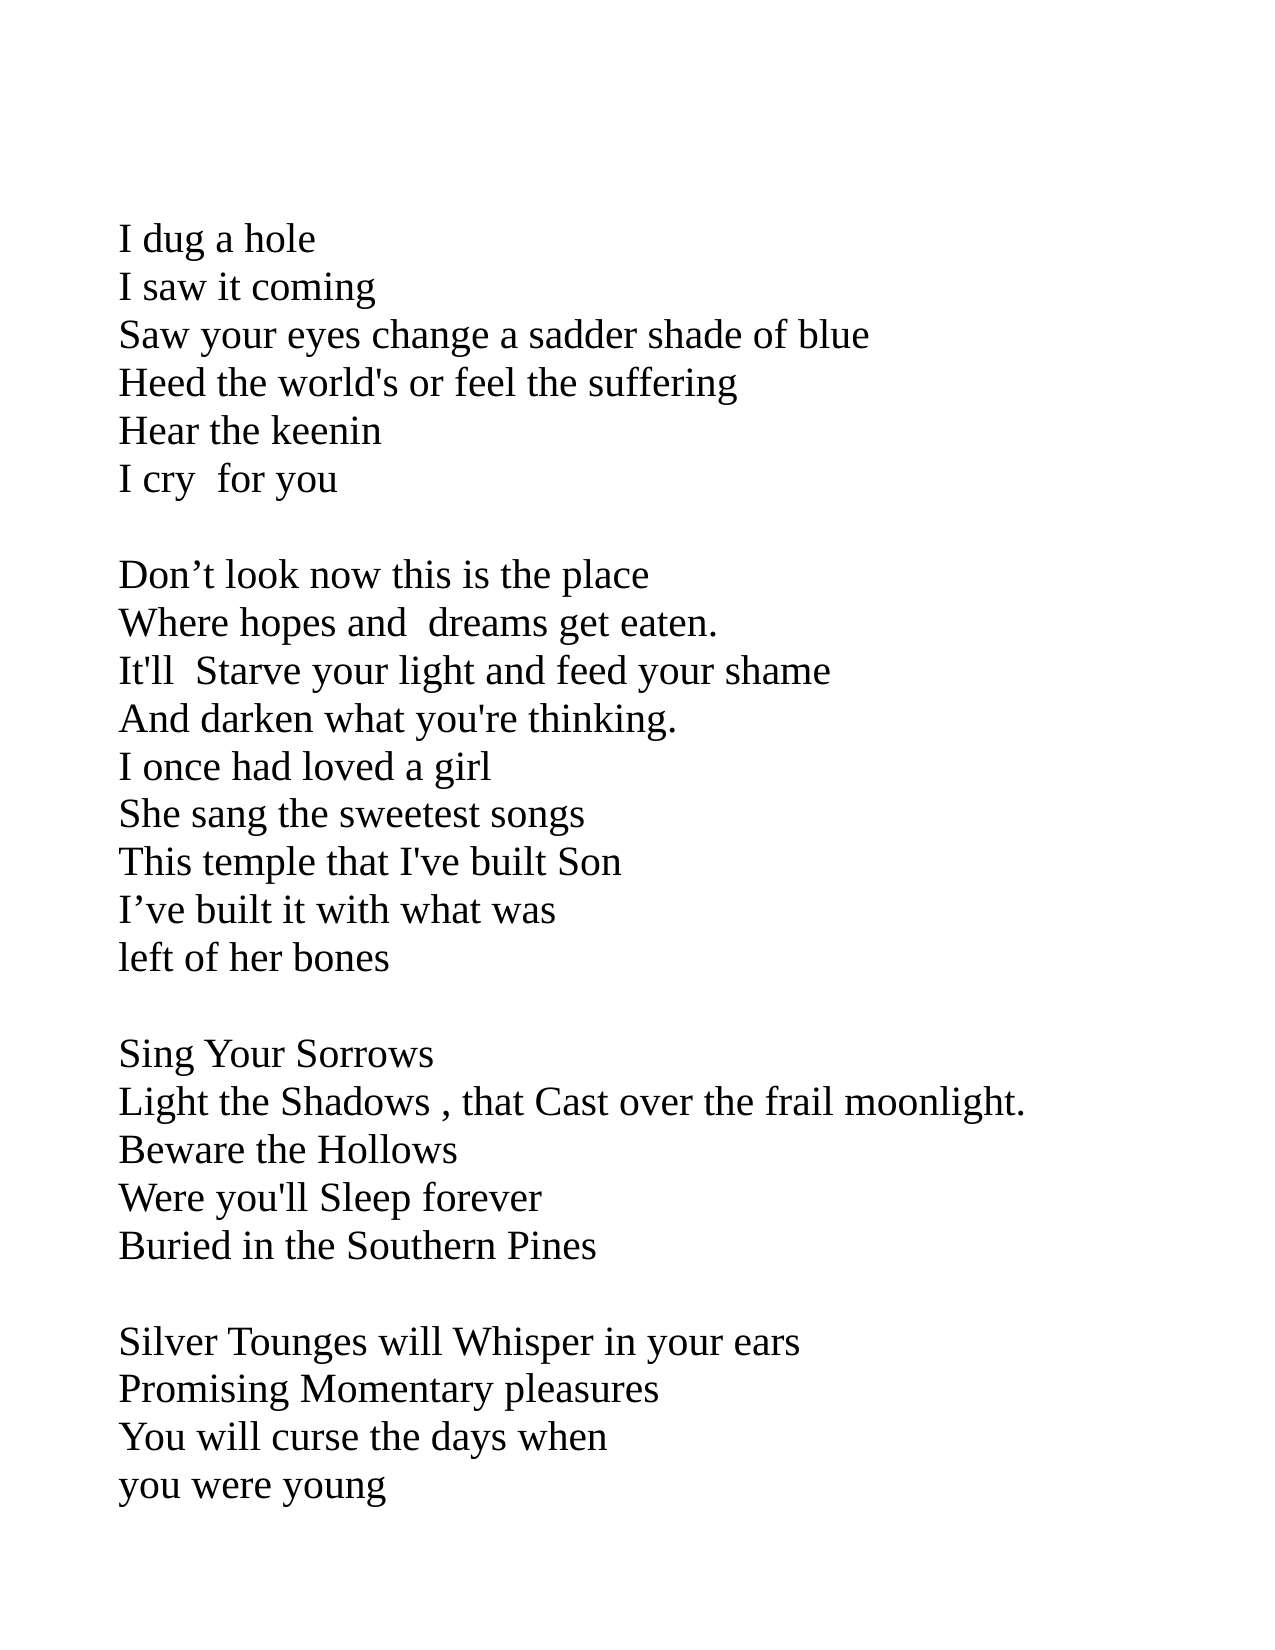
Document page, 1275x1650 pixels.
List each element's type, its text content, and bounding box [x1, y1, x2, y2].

text Light the Shadows , that Cast over the frail moonlight. [118, 1076, 1157, 1124]
text Don’t look now this is the place [118, 549, 1157, 597]
text I once had loved a girl [118, 741, 1157, 789]
text Saw your eyes change a sadder shade of blue [118, 310, 1157, 358]
text you were young [118, 1460, 1157, 1508]
text Were you'll Sleep forever [118, 1172, 1157, 1220]
text Silver Tounges will Whisper in your ears [118, 1316, 1157, 1364]
text This temple that I've built Son [118, 837, 1157, 885]
text I dug a hole [118, 214, 1157, 262]
text Hear the keenin [118, 406, 1157, 453]
text You will curse the days when [118, 1412, 1157, 1460]
text Where hopes and dreams get eaten. [118, 597, 1157, 645]
text Heed the world's or feel the suffering [118, 358, 1157, 406]
text It'll Starve your light and feed your shame [118, 645, 1157, 693]
text Promising Momentary pleasures [118, 1364, 1157, 1412]
text Beware the Hollows [118, 1124, 1157, 1172]
text And darken what you're thinking. [118, 693, 1157, 741]
text I’ve built it with what was [118, 885, 1157, 933]
text Sing Your Sorrows [118, 1028, 1157, 1076]
text left of her bones [118, 933, 1157, 981]
text Buried in the Southern Pines [118, 1220, 1157, 1268]
text I saw it coming [118, 262, 1157, 310]
text She sang the sweetest songs [118, 789, 1157, 837]
text I cry for you [118, 453, 1157, 501]
